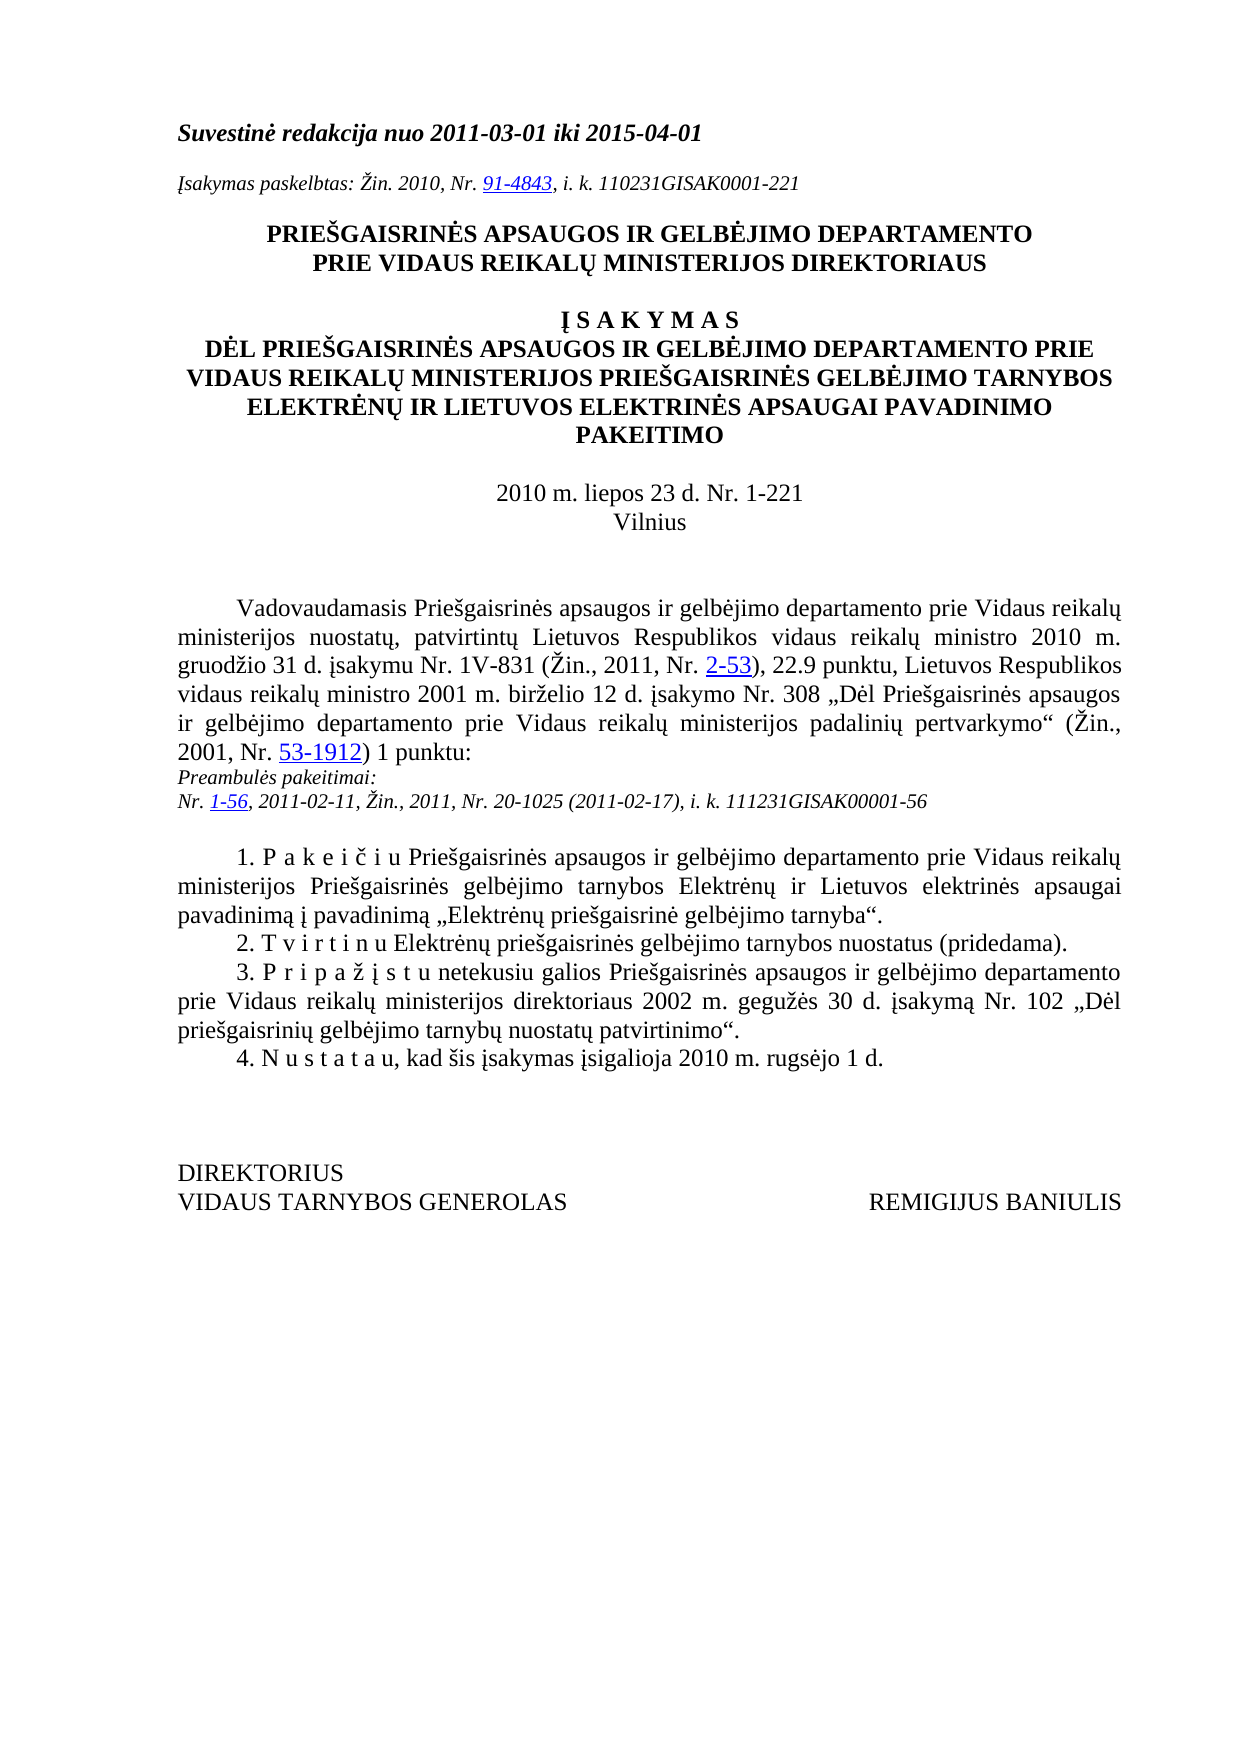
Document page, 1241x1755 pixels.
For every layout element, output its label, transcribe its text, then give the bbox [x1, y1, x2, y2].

text Vilnius [177, 507, 1122, 535]
text priešgaisrinės apsaugos ir gelbėjimo departamento [177, 219, 1122, 248]
text Įsakymas paskelbtas: Žin. 2010, Nr. 91-4843, i. k. 110231GISAK0001-221 [177, 171, 1122, 195]
text 2. T v i r t i n u Elektrėnų priešgaisrinės gelbėjimo tarnybos nuostatus (pridedama). [177, 928, 1122, 957]
text vidaus tarnybos generolas Remigijus Baniulis [177, 1187, 1122, 1216]
text DĖL PRIEŠGAISRINĖS APSAUGOS ir gelbėjimo DEPARTAMENTo PRIE VIDAUS REIKALŲ MINISTERIJOS priešgaisrinės gelbėjimo tarnybos elektrėnų ir lietuvos elektrinės apsaugai pavadinimo pakeitimo [177, 334, 1122, 449]
text 4. N u s t a t a u, kad šis įsakymas įsigalioja 2010 m. rugsėjo 1 d. [177, 1043, 1122, 1072]
text Preambulės pakeitimai: [177, 765, 1122, 789]
text 2010 m. liepos 23 d. Nr. 1-221 [177, 478, 1122, 507]
text Direktorius [177, 1158, 1122, 1187]
text 3. P r i p a ž į s t u netekusiu galios Priešgaisrinės apsaugos ir gelbėjimo departamento prie Vidaus reikalų ministerijos direktoriaus 2002 m. gegužės 30 d. įsakymą Nr. 102 „Dėl priešgaisrinių gelbėjimo tarnybų nuostatų patvirtinimo“. [177, 957, 1122, 1043]
text Į S A K Y M A S [177, 305, 1122, 334]
text Nr. 1-56, 2011-02-11, Žin., 2011, Nr. 20-1025 (2011-02-17), i. k. 111231GISAK00001-56 [177, 789, 1122, 813]
text PRIE VIDAUS REIKALŲ MINISTERIJOS DIREKTORIAUS [177, 248, 1122, 277]
text 1. P a k e i č i u Priešgaisrinės apsaugos ir gelbėjimo departamento prie Vidaus reikalų ministerijos Priešgaisrinės gelbėjimo tarnybos Elektrėnų ir Lietuvos elektrinės apsaugai pavadinimą į pavadinimą „Elektrėnų priešgaisrinė gelbėjimo tarnyba“. [177, 842, 1122, 928]
text Suvestinė redakcija nuo 2011-03-01 iki 2015-04-01 [177, 118, 1122, 147]
text Vadovaudamasis Priešgaisrinės apsaugos ir gelbėjimo departamento prie Vidaus reikalų ministerijos nuostatų, patvirtintų Lietuvos Respublikos vidaus reikalų ministro 2010 m. gruodžio 31 d. įsakymu Nr. 1V-831 (Žin., 2011, Nr. 2-53), 22.9 punktu, Lietuvos Respublikos vidaus reikalų ministro 2001 m. birželio 12 d. įsakymo Nr. 308 „Dėl Priešgaisrinės apsaugos ir gelbėjimo departamento prie Vidaus reikalų ministerijos padalinių pertvarkymo“ (Žin., 2001, Nr. 53-1912) 1 punktu: [177, 593, 1122, 765]
